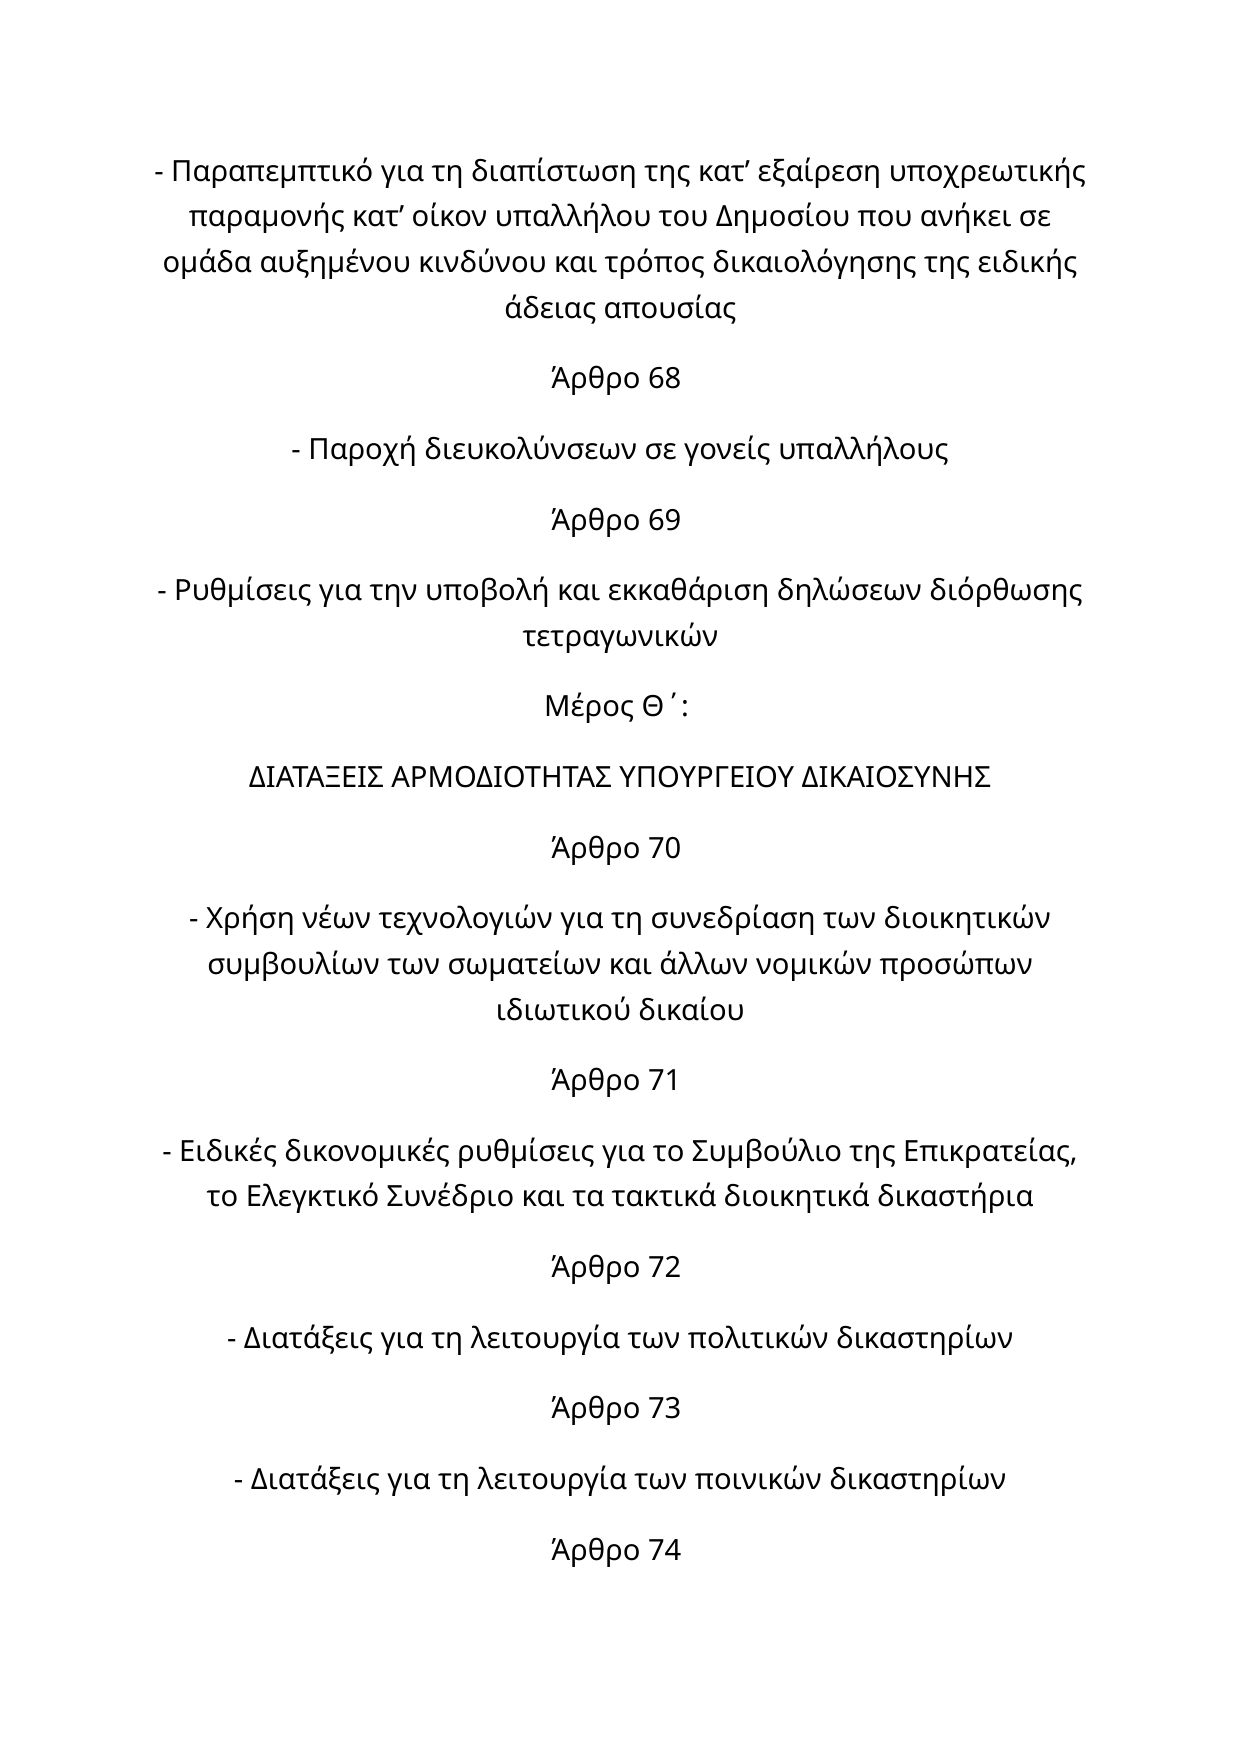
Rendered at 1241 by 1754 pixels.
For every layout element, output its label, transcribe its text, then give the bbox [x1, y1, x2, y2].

subtitle Άρθρο 68 [150, 357, 1090, 397]
subtitle - Ειδικές δικονομικές ρυθμίσεις για το Συμβούλιο της Επικρατείας, το Ελεγκτικό Συνέδριο και τα τακτικά διοικητικά δικαστήρια [150, 1130, 1090, 1215]
subtitle Άρθρο 72 [150, 1246, 1090, 1286]
subtitle - Διατάξεις για τη λειτουργία των πολιτικών δικαστηρίων [150, 1317, 1090, 1357]
subtitle - Ρυθμίσεις για την υποβολή και εκκαθάριση δηλώσεων διόρθωσης τετραγωνικών [150, 569, 1090, 655]
subtitle - Παροχή διευκολύνσεων σε γονείς υπαλλήλους [150, 428, 1090, 468]
subtitle Άρθρο 69 [150, 499, 1090, 538]
subtitle Άρθρο 71 [150, 1059, 1090, 1099]
subtitle Άρθρο 73 [150, 1387, 1090, 1427]
subtitle ΔΙΑΤΑΞΕΙΣ ΑΡΜΟΔΙΟΤΗΤΑΣ ΥΠΟΥΡΓΕΙΟΥ ΔΙΚΑΙΟΣΥΝΗΣ [150, 756, 1090, 796]
subtitle Άρθρο 74 [150, 1529, 1090, 1568]
subtitle Άρθρο 70 [150, 827, 1090, 867]
subtitle - Χρήση νέων τεχνολογιών για τη συνεδρίαση των διοικητικών συμβουλίων των σωματείων και άλλων νομικών προσώπων ιδιωτικού δικαίου [150, 897, 1090, 1028]
subtitle - Διατάξεις για τη λειτουργία των ποινικών δικαστηρίων [150, 1458, 1090, 1498]
subtitle Μέρος Θ΄: [150, 686, 1090, 725]
subtitle - Παραπεμπτικό για τη διαπίστωση της κατ’ εξαίρεση υποχρεωτικής παραμονής κατ’ οίκον υπαλλήλου του Δημοσίου που ανήκει σε ομάδα αυξημένου κινδύνου και τρόπος δικαιολόγησης της ειδικής άδειας απουσίας [150, 150, 1090, 327]
